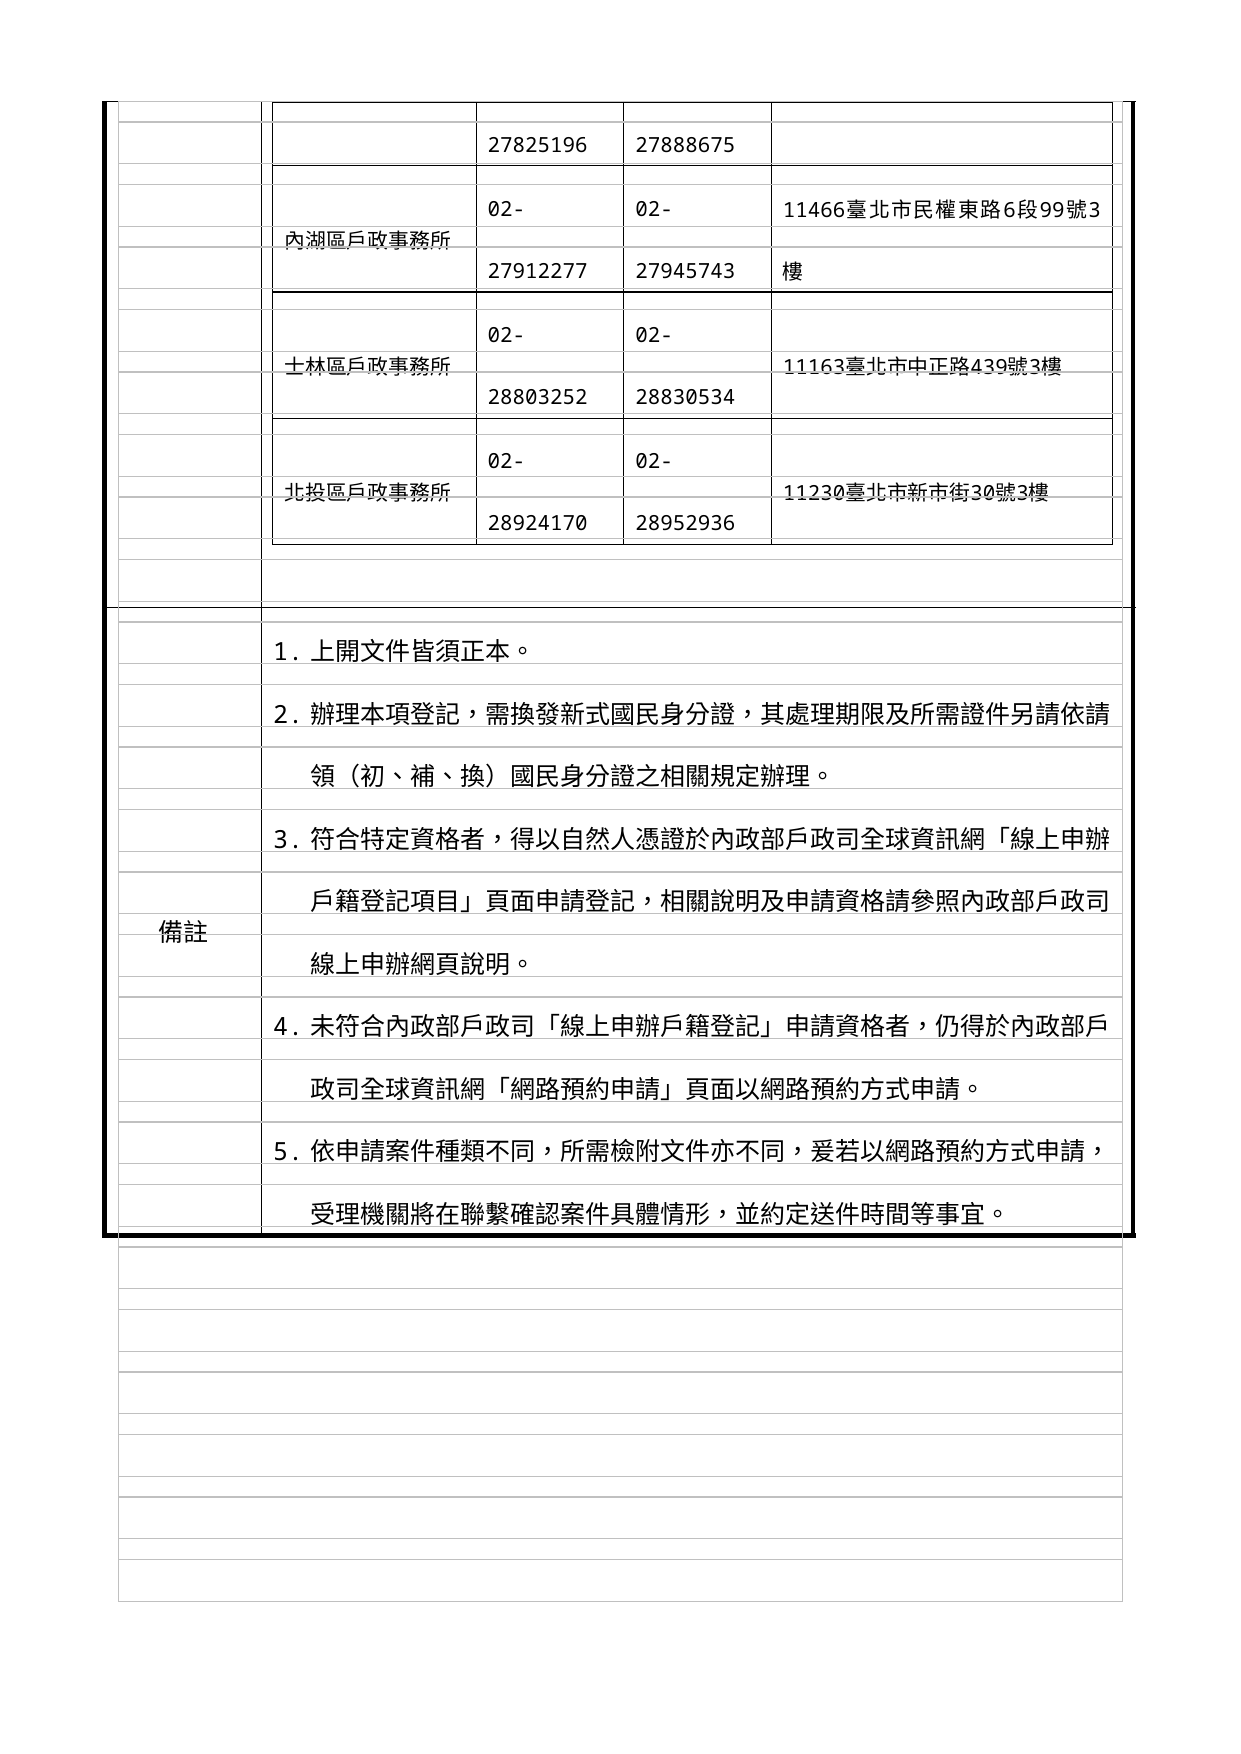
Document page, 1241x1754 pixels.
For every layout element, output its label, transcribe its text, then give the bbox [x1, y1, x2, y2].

table_cell 備註 [119, 873, 261, 913]
table_cell 北投區戶政事務所 [273, 539, 476, 543]
table_cell 上開文件皆須正本。 辦理本項登記，需換發新式國民身分證，其處理期限及所需證件另請依請領（初、補、換）國民身分證之相關規定辦理。 符合特定資格者，得以自然人憑證於內政部戶政司全球資訊網「線上申辦戶籍登記項目」頁面申請登記，相關說明及申請資格請參照內政部戶政司線上申辦網頁說明。 未符合內政部戶政司「線上申辦戶籍登記」申請資格者，仍得於內政部戶政司全球資訊網「網路預約申請」頁面以網路預約方式申請。 依申請案件種類不同，所需檢附文件亦不同，爰若以網路預約方式申請，受理機關將在聯繫確認案件具體情形，並約定送件時間等事宜。 [262, 1102, 1122, 1121]
table_cell 11466臺北市民權東路6段99號3 [772, 185, 1112, 226]
table_cell 27912277 [477, 248, 623, 288]
table_cell 上開文件皆須正本。 辦理本項登記，需換發新式國民身分證，其處理期限及所需證件另請依請領（初、補、換）國民身分證之相關規定辦理。 符合特定資格者，得以自然人憑證於內政部戶政司全球資訊網「線上申辦戶籍登記項目」頁面申請登記，相關說明及申請資格請參照內政部戶政司線上申辦網頁說明。 未符合內政部戶政司「線上申辦戶籍登記」申請資格者，仍得於內政部戶政司全球資訊網「網路預約申請」頁面以網路預約方式申請。 依申請案件種類不同，所需檢附文件亦不同，爰若以網路預約方式申請，受理機關將在聯繫確認案件具體情形，並約定送件時間等事宜。 [262, 608, 1122, 621]
table_cell 備註 [119, 935, 261, 976]
table_cell 內湖區戶政事務所 [273, 227, 476, 246]
table_cell [477, 293, 623, 309]
table_cell 上開文件皆須正本。 辦理本項登記，需換發新式國民身分證，其處理期限及所需證件另請依請領（初、補、換）國民身分證之相關規定辦理。 符合特定資格者，得以自然人憑證於內政部戶政司全球資訊網「線上申辦戶籍登記項目」頁面申請登記，相關說明及申請資格請參照內政部戶政司線上申辦網頁說明。 未符合內政部戶政司「線上申辦戶籍登記」申請資格者，仍得於內政部戶政司全球資訊網「網路預約申請」頁面以網路預約方式申請。 依申請案件種類不同，所需檢附文件亦不同，爰若以網路預約方式申請，受理機關將在聯繫確認案件具體情形，並約定送件時間等事宜。 [262, 1164, 1122, 1184]
table_cell 樓 [772, 248, 1112, 288]
table_cell 02- [624, 185, 771, 226]
table_cell 02- [477, 185, 623, 226]
table_cell 備註 [119, 977, 261, 996]
table_cell 備註 [119, 1060, 261, 1101]
table_cell 02- [624, 310, 771, 351]
table_cell 11163臺北市中正路439號3樓 [772, 352, 1112, 371]
table_cell 02- [477, 435, 623, 476]
table_cell [477, 166, 623, 184]
table_cell 上開文件皆須正本。 辦理本項登記，需換發新式國民身分證，其處理期限及所需證件另請依請領（初、補、換）國民身分證之相關規定辦理。 符合特定資格者，得以自然人憑證於內政部戶政司全球資訊網「線上申辦戶籍登記項目」頁面申請登記，相關說明及申請資格請參照內政部戶政司線上申辦網頁說明。 未符合內政部戶政司「線上申辦戶籍登記」申請資格者，仍得於內政部戶政司全球資訊網「網路預約申請」頁面以網路預約方式申請。 依申請案件種類不同，所需檢附文件亦不同，爰若以網路預約方式申請，受理機關將在聯繫確認案件具體情形，並約定送件時間等事宜。 [262, 727, 1122, 746]
table_cell [119, 164, 261, 184]
table_cell [119, 248, 261, 288]
table_cell [262, 123, 272, 163]
table_cell 11163臺北市中正路439號3樓 [772, 310, 1112, 351]
table_cell 備註 [119, 1164, 261, 1184]
table_cell 南港區戶政事務所 [273, 123, 476, 163]
table_cell [624, 352, 771, 371]
table_cell 11230臺北市新市街30號3樓 [772, 419, 1112, 434]
table_cell [262, 560, 1122, 601]
table_cell [624, 103, 771, 121]
table_cell 上開文件皆須正本。 辦理本項登記，需換發新式國民身分證，其處理期限及所需證件另請依請領（初、補、換）國民身分證之相關規定辦理。 符合特定資格者，得以自然人憑證於內政部戶政司全球資訊網「線上申辦戶籍登記項目」頁面申請登記，相關說明及申請資格請參照內政部戶政司線上申辦網頁說明。 未符合內政部戶政司「線上申辦戶籍登記」申請資格者，仍得於內政部戶政司全球資訊網「網路預約申請」頁面以網路預約方式申請。 依申請案件種類不同，所需檢附文件亦不同，爰若以網路預約方式申請，受理機關將在聯繫確認案件具體情形，並約定送件時間等事宜。 [262, 998, 1122, 1038]
table_cell 內湖區戶政事務所 [273, 166, 476, 184]
table_cell [119, 539, 261, 559]
table_cell 上開文件皆須正本。 辦理本項登記，需換發新式國民身分證，其處理期限及所需證件另請依請領（初、補、換）國民身分證之相關規定辦理。 符合特定資格者，得以自然人憑證於內政部戶政司全球資訊網「線上申辦戶籍登記項目」頁面申請登記，相關說明及申請資格請參照內政部戶政司線上申辦網頁說明。 未符合內政部戶政司「線上申辦戶籍登記」申請資格者，仍得於內政部戶政司全球資訊網「網路預約申請」頁面以網路預約方式申請。 依申請案件種類不同，所需檢附文件亦不同，爰若以網路預約方式申請，受理機關將在聯繫確認案件具體情形，並約定送件時間等事宜。 [262, 748, 1122, 788]
table_cell [262, 185, 272, 226]
table_cell 02- [477, 310, 623, 351]
table_cell 內湖區戶政事務所 [273, 248, 476, 288]
table_cell 備註 [119, 1185, 261, 1226]
table_cell [119, 352, 261, 371]
table_cell [119, 560, 261, 601]
table_cell 11579臺北市南港路1段360號4樓 [772, 123, 1112, 163]
table_cell 備註 [119, 852, 261, 871]
table_cell 士林區戶政事務所 [273, 293, 476, 309]
table_cell 27825196 [477, 123, 623, 163]
table_cell 北投區戶政事務所 [273, 477, 476, 496]
table_cell 上開文件皆須正本。 辦理本項登記，需換發新式國民身分證，其處理期限及所需證件另請依請領（初、補、換）國民身分證之相關規定辦理。 符合特定資格者，得以自然人憑證於內政部戶政司全球資訊網「線上申辦戶籍登記項目」頁面申請登記，相關說明及申請資格請參照內政部戶政司線上申辦網頁說明。 未符合內政部戶政司「線上申辦戶籍登記」申請資格者，仍得於內政部戶政司全球資訊網「網路預約申請」頁面以網路預約方式申請。 依申請案件種類不同，所需檢附文件亦不同，爰若以網路預約方式申請，受理機關將在聯繫確認案件具體情形，並約定送件時間等事宜。 [262, 685, 1122, 726]
table_cell [477, 352, 623, 371]
table_cell [262, 539, 1122, 559]
table_cell [1123, 102, 1131, 607]
table_cell 上開文件皆須正本。 辦理本項登記，需換發新式國民身分證，其處理期限及所需證件另請依請領（初、補、換）國民身分證之相關規定辦理。 符合特定資格者，得以自然人憑證於內政部戶政司全球資訊網「線上申辦戶籍登記項目」頁面申請登記，相關說明及申請資格請參照內政部戶政司線上申辦網頁說明。 未符合內政部戶政司「線上申辦戶籍登記」申請資格者，仍得於內政部戶政司全球資訊網「網路預約申請」頁面以網路預約方式申請。 依申請案件種類不同，所需檢附文件亦不同，爰若以網路預約方式申請，受理機關將在聯繫確認案件具體情形，並約定送件時間等事宜。 [262, 852, 1122, 871]
table_cell 上開文件皆須正本。 辦理本項登記，需換發新式國民身分證，其處理期限及所需證件另請依請領（初、補、換）國民身分證之相關規定辦理。 符合特定資格者，得以自然人憑證於內政部戶政司全球資訊網「線上申辦戶籍登記項目」頁面申請登記，相關說明及申請資格請參照內政部戶政司線上申辦網頁說明。 未符合內政部戶政司「線上申辦戶籍登記」申請資格者，仍得於內政部戶政司全球資訊網「網路預約申請」頁面以網路預約方式申請。 依申請案件種類不同，所需檢附文件亦不同，爰若以網路預約方式申請，受理機關將在聯繫確認案件具體情形，並約定送件時間等事宜。 [262, 789, 1122, 809]
table_cell [477, 539, 623, 543]
table_cell [262, 602, 1122, 607]
table_cell [119, 477, 261, 496]
table_cell [772, 227, 1112, 246]
table_cell 27945743 [624, 248, 771, 288]
table_cell [107, 102, 118, 607]
table_cell [119, 373, 261, 413]
table_cell [624, 227, 771, 246]
table_cell 上開文件皆須正本。 辦理本項登記，需換發新式國民身分證，其處理期限及所需證件另請依請領（初、補、換）國民身分證之相關規定辦理。 符合特定資格者，得以自然人憑證於內政部戶政司全球資訊網「線上申辦戶籍登記項目」頁面申請登記，相關說明及申請資格請參照內政部戶政司線上申辦網頁說明。 未符合內政部戶政司「線上申辦戶籍登記」申請資格者，仍得於內政部戶政司全球資訊網「網路預約申請」頁面以網路預約方式申請。 依申請案件種類不同，所需檢附文件亦不同，爰若以網路預約方式申請，受理機關將在聯繫確認案件具體情形，並約定送件時間等事宜。 [262, 623, 1122, 663]
table_cell 11163臺北市中正路439號3樓 [772, 373, 1112, 413]
table_cell 備註 [119, 1227, 261, 1233]
table_cell [119, 435, 261, 476]
table_cell 上開文件皆須正本。 辦理本項登記，需換發新式國民身分證，其處理期限及所需證件另請依請領（初、補、換）國民身分證之相關規定辦理。 符合特定資格者，得以自然人憑證於內政部戶政司全球資訊網「線上申辦戶籍登記項目」頁面申請登記，相關說明及申請資格請參照內政部戶政司線上申辦網頁說明。 未符合內政部戶政司「線上申辦戶籍登記」申請資格者，仍得於內政部戶政司全球資訊網「網路預約申請」頁面以網路預約方式申請。 依申請案件種類不同，所需檢附文件亦不同，爰若以網路預約方式申請，受理機關將在聯繫確認案件具體情形，並約定送件時間等事宜。 [262, 664, 1122, 684]
table_cell [477, 477, 623, 496]
table_cell 備註 [119, 748, 261, 788]
table_cell 備註 [119, 1102, 261, 1121]
table_cell 上開文件皆須正本。 辦理本項登記，需換發新式國民身分證，其處理期限及所需證件另請依請領（初、補、換）國民身分證之相關規定辦理。 符合特定資格者，得以自然人憑證於內政部戶政司全球資訊網「線上申辦戶籍登記項目」頁面申請登記，相關說明及申請資格請參照內政部戶政司線上申辦網頁說明。 未符合內政部戶政司「線上申辦戶籍登記」申請資格者，仍得於內政部戶政司全球資訊網「網路預約申請」頁面以網路預約方式申請。 依申請案件種類不同，所需檢附文件亦不同，爰若以網路預約方式申請，受理機關將在聯繫確認案件具體情形，並約定送件時間等事宜。 [262, 935, 1122, 976]
table_cell [772, 166, 1112, 184]
table_cell 上開文件皆須正本。 辦理本項登記，需換發新式國民身分證，其處理期限及所需證件另請依請領（初、補、換）國民身分證之相關規定辦理。 符合特定資格者，得以自然人憑證於內政部戶政司全球資訊網「線上申辦戶籍登記項目」頁面申請登記，相關說明及申請資格請參照內政部戶政司線上申辦網頁說明。 未符合內政部戶政司「線上申辦戶籍登記」申請資格者，仍得於內政部戶政司全球資訊網「網路預約申請」頁面以網路預約方式申請。 依申請案件種類不同，所需檢附文件亦不同，爰若以網路預約方式申請，受理機關將在聯繫確認案件具體情形，並約定送件時間等事宜。 [262, 1039, 1122, 1059]
table_cell [119, 102, 261, 121]
table_cell 11579臺北市南港路1段360號4樓 [772, 103, 1112, 121]
table_cell [477, 419, 623, 434]
table_cell 北投區戶政事務所 [273, 435, 476, 476]
table_cell 上開文件皆須正本。 辦理本項登記，需換發新式國民身分證，其處理期限及所需證件另請依請領（初、補、換）國民身分證之相關規定辦理。 符合特定資格者，得以自然人憑證於內政部戶政司全球資訊網「線上申辦戶籍登記項目」頁面申請登記，相關說明及申請資格請參照內政部戶政司線上申辦網頁說明。 未符合內政部戶政司「線上申辦戶籍登記」申請資格者，仍得於內政部戶政司全球資訊網「網路預約申請」頁面以網路預約方式申請。 依申請案件種類不同，所需檢附文件亦不同，爰若以網路預約方式申請，受理機關將在聯繫確認案件具體情形，並約定送件時間等事宜。 [262, 810, 1122, 851]
table_cell 上開文件皆須正本。 辦理本項登記，需換發新式國民身分證，其處理期限及所需證件另請依請領（初、補、換）國民身分證之相關規定辦理。 符合特定資格者，得以自然人憑證於內政部戶政司全球資訊網「線上申辦戶籍登記項目」頁面申請登記，相關說明及申請資格請參照內政部戶政司線上申辦網頁說明。 未符合內政部戶政司「線上申辦戶籍登記」申請資格者，仍得於內政部戶政司全球資訊網「網路預約申請」頁面以網路預約方式申請。 依申請案件種類不同，所需檢附文件亦不同，爰若以網路預約方式申請，受理機關將在聯繫確認案件具體情形，並約定送件時間等事宜。 [262, 1060, 1122, 1101]
table_cell [624, 166, 771, 184]
table_cell [119, 310, 261, 351]
table_cell [119, 498, 261, 538]
table_cell 士林區戶政事務所 [273, 373, 476, 413]
table_cell 內湖區戶政事務所 [273, 185, 476, 226]
table_cell 南港區戶政事務所 [273, 103, 476, 121]
table_cell 備註 [119, 810, 261, 851]
table_cell 02- [624, 435, 771, 476]
table_cell 11230臺北市新市街30號3樓 [772, 435, 1112, 476]
table_cell 28830534 [624, 373, 771, 413]
table_cell [477, 103, 623, 121]
table_cell 上開文件皆須正本。 辦理本項登記，需換發新式國民身分證，其處理期限及所需證件另請依請領（初、補、換）國民身分證之相關規定辦理。 符合特定資格者，得以自然人憑證於內政部戶政司全球資訊網「線上申辦戶籍登記項目」頁面申請登記，相關說明及申請資格請參照內政部戶政司線上申辦網頁說明。 未符合內政部戶政司「線上申辦戶籍登記」申請資格者，仍得於內政部戶政司全球資訊網「網路預約申請」頁面以網路預約方式申請。 依申請案件種類不同，所需檢附文件亦不同，爰若以網路預約方式申請，受理機關將在聯繫確認案件具體情形，並約定送件時間等事宜。 [262, 1185, 1122, 1226]
table_cell 上開文件皆須正本。 辦理本項登記，需換發新式國民身分證，其處理期限及所需證件另請依請領（初、補、換）國民身分證之相關規定辦理。 符合特定資格者，得以自然人憑證於內政部戶政司全球資訊網「線上申辦戶籍登記項目」頁面申請登記，相關說明及申請資格請參照內政部戶政司線上申辦網頁說明。 未符合內政部戶政司「線上申辦戶籍登記」申請資格者，仍得於內政部戶政司全球資訊網「網路預約申請」頁面以網路預約方式申請。 依申請案件種類不同，所需檢附文件亦不同，爰若以網路預約方式申請，受理機關將在聯繫確認案件具體情形，並約定送件時間等事宜。 [262, 977, 1122, 996]
table_cell [262, 498, 272, 538]
table_cell 28803252 [477, 373, 623, 413]
table_cell 備註 [119, 1123, 261, 1163]
table_cell [624, 293, 771, 309]
table_cell [262, 310, 272, 351]
table_cell 11163臺北市中正路439號3樓 [772, 293, 1112, 309]
table_cell 11230臺北市新市街30號3樓 [772, 539, 1112, 543]
table_cell 備註 [119, 664, 261, 684]
table_cell 28924170 [477, 498, 623, 538]
table_cell 上開文件皆須正本。 辦理本項登記，需換發新式國民身分證，其處理期限及所需證件另請依請領（初、補、換）國民身分證之相關規定辦理。 符合特定資格者，得以自然人憑證於內政部戶政司全球資訊網「線上申辦戶籍登記項目」頁面申請登記，相關說明及申請資格請參照內政部戶政司線上申辦網頁說明。 未符合內政部戶政司「線上申辦戶籍登記」申請資格者，仍得於內政部戶政司全球資訊網「網路預約申請」頁面以網路預約方式申請。 依申請案件種類不同，所需檢附文件亦不同，爰若以網路預約方式申請，受理機關將在聯繫確認案件具體情形，並約定送件時間等事宜。 [262, 1227, 1122, 1233]
table_cell 備註 [119, 623, 261, 663]
table_cell 備註 [119, 685, 261, 726]
table_cell [119, 602, 261, 607]
table_cell 上開文件皆須正本。 辦理本項登記，需換發新式國民身分證，其處理期限及所需證件另請依請領（初、補、換）國民身分證之相關規定辦理。 符合特定資格者，得以自然人憑證於內政部戶政司全球資訊網「線上申辦戶籍登記項目」頁面申請登記，相關說明及申請資格請參照內政部戶政司線上申辦網頁說明。 未符合內政部戶政司「線上申辦戶籍登記」申請資格者，仍得於內政部戶政司全球資訊網「網路預約申請」頁面以網路預約方式申請。 依申請案件種類不同，所需檢附文件亦不同，爰若以網路預約方式申請，受理機關將在聯繫確認案件具體情形，並約定送件時間等事宜。 [262, 873, 1122, 913]
table_cell [119, 123, 261, 163]
table_cell 備註 [119, 1039, 261, 1059]
table_cell 11230臺北市新市街30號3樓 [772, 477, 1112, 496]
table_cell 北投區戶政事務所 [273, 498, 476, 538]
table_cell [262, 435, 272, 476]
table_cell 士林區戶政事務所 [273, 352, 476, 371]
table_cell 備註 [119, 727, 261, 746]
table_cell [624, 539, 771, 543]
table_cell 士林區戶政事務所 [273, 310, 476, 351]
table_cell 備註 [107, 608, 118, 1233]
table_cell [119, 185, 261, 226]
table_cell [477, 227, 623, 246]
table_cell 27888675 [624, 123, 771, 163]
table_cell 備註 [119, 914, 261, 934]
table_cell 上開文件皆須正本。 辦理本項登記，需換發新式國民身分證，其處理期限及所需證件另請依請領（初、補、換）國民身分證之相關規定辦理。 符合特定資格者，得以自然人憑證於內政部戶政司全球資訊網「線上申辦戶籍登記項目」頁面申請登記，相關說明及申請資格請參照內政部戶政司線上申辦網頁說明。 未符合內政部戶政司「線上申辦戶籍登記」申請資格者，仍得於內政部戶政司全球資訊網「網路預約申請」頁面以網路預約方式申請。 依申請案件種類不同，所需檢附文件亦不同，爰若以網路預約方式申請，受理機關將在聯繫確認案件具體情形，並約定送件時間等事宜。 [262, 914, 1122, 934]
table_cell [262, 373, 272, 413]
table_cell [119, 414, 261, 434]
table_cell 備註 [119, 998, 261, 1038]
table_cell 北投區戶政事務所 [273, 419, 476, 434]
table_cell [262, 248, 272, 288]
table_cell [119, 227, 261, 246]
table_cell 11230臺北市新市街30號3樓 [772, 498, 1112, 538]
table_cell [119, 289, 261, 309]
table_cell [624, 477, 771, 496]
table_cell 上開文件皆須正本。 辦理本項登記，需換發新式國民身分證，其處理期限及所需證件另請依請領（初、補、換）國民身分證之相關規定辦理。 符合特定資格者，得以自然人憑證於內政部戶政司全球資訊網「線上申辦戶籍登記項目」頁面申請登記，相關說明及申請資格請參照內政部戶政司線上申辦網頁說明。 未符合內政部戶政司「線上申辦戶籍登記」申請資格者，仍得於內政部戶政司全球資訊網「網路預約申請」頁面以網路預約方式申請。 依申請案件種類不同，所需檢附文件亦不同，爰若以網路預約方式申請，受理機關將在聯繫確認案件具體情形，並約定送件時間等事宜。 [262, 1123, 1122, 1163]
table_cell 備註 [119, 608, 261, 621]
table_cell 28952936 [624, 498, 771, 538]
table_cell 備註 [119, 789, 261, 809]
table_cell [624, 419, 771, 434]
